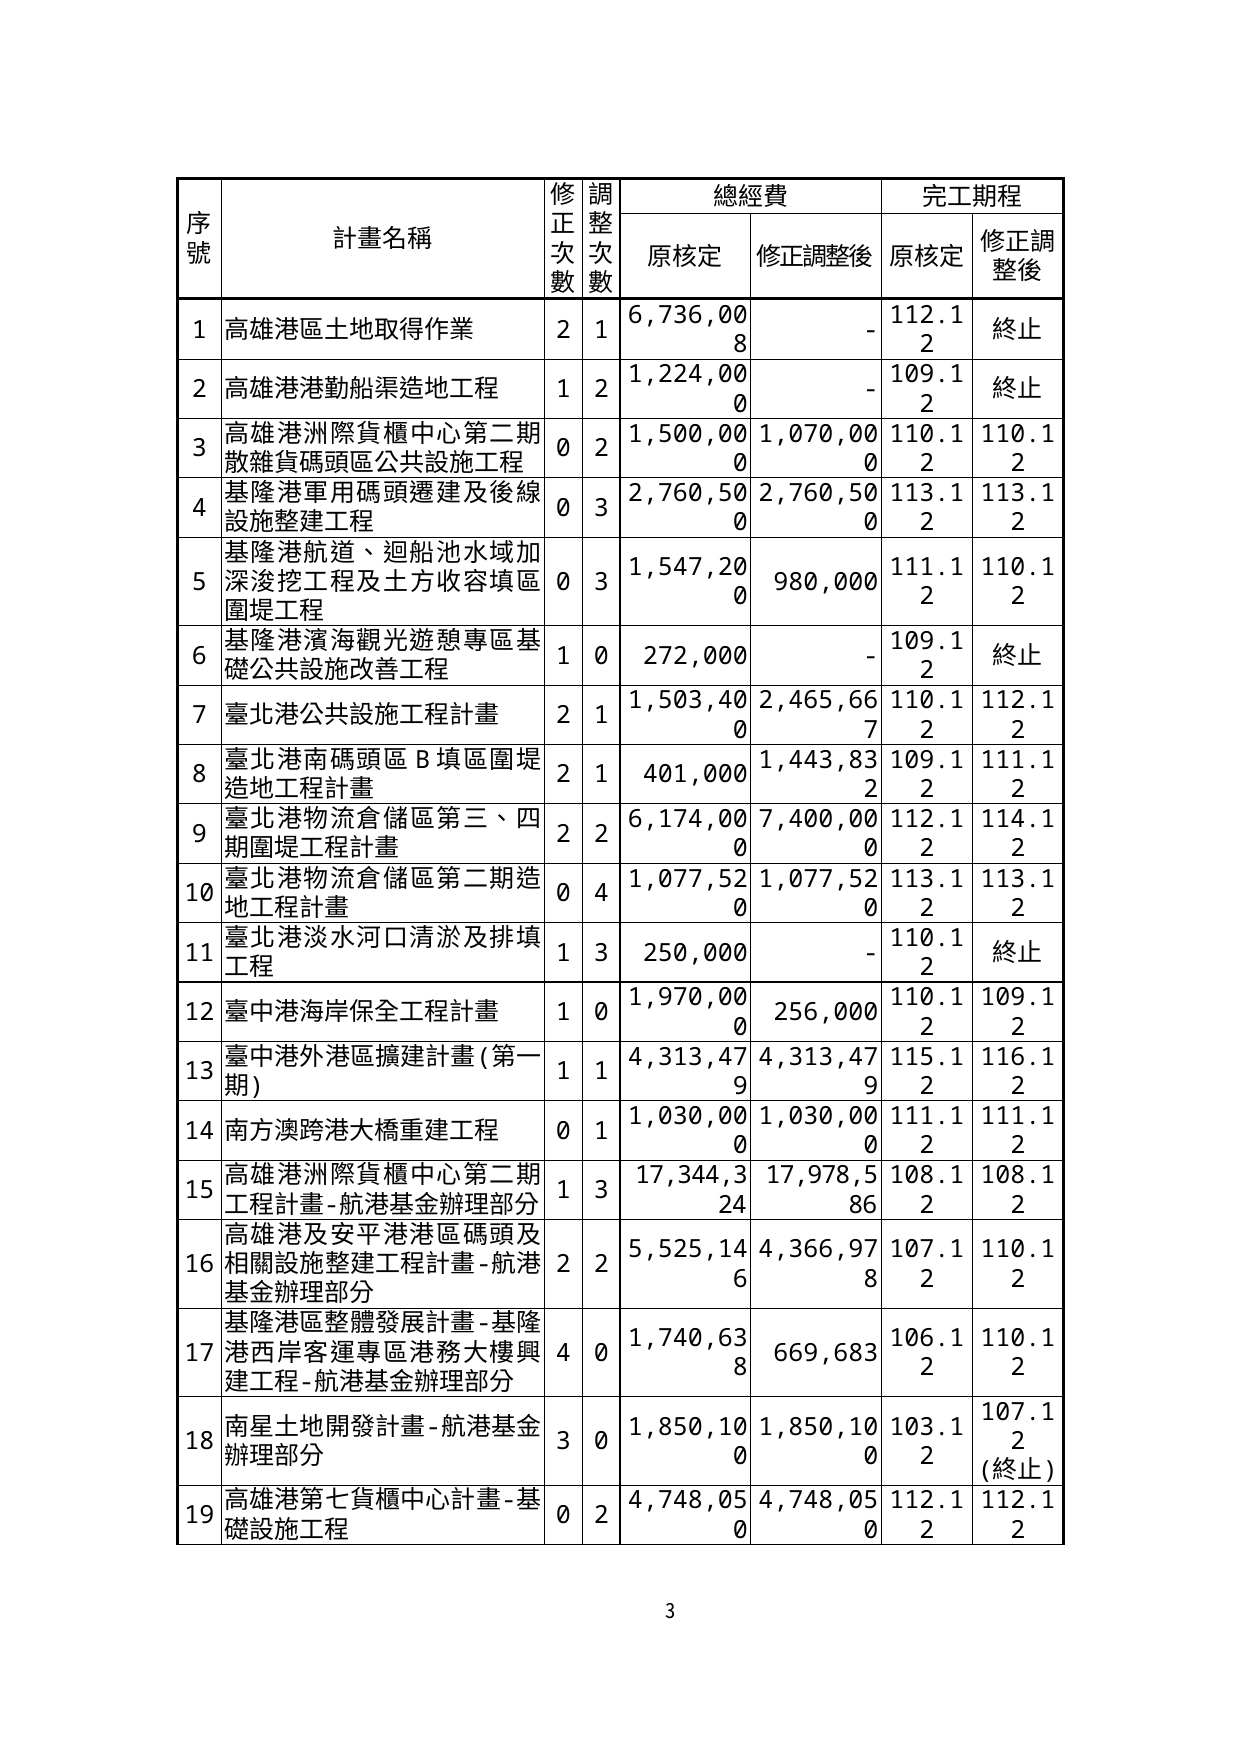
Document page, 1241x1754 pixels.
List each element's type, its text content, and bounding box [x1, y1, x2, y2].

table_cell 4,748,050 [621, 1486, 750, 1544]
table_cell 高雄港第七貨櫃中心計畫-基礎設施工程 [222, 1486, 544, 1544]
table_cell 1 [545, 1161, 582, 1219]
table_cell 1 [583, 1101, 619, 1159]
table_cell 1 [179, 300, 221, 358]
table_cell 高雄港及安平港港區碼頭及相關設施整建工程計畫-航港基金辦理部分 [222, 1220, 544, 1307]
table_cell 2 [545, 1220, 582, 1307]
table_cell 112.12 [882, 300, 972, 358]
table_cell 1,224,000 [621, 360, 750, 418]
table_cell 110.12 [882, 686, 972, 744]
table_cell 108.12 [973, 1161, 1062, 1219]
table_cell 109.12 [882, 626, 972, 684]
table_cell 6,736,008 [621, 300, 750, 358]
table_cell 11 [179, 923, 221, 981]
table_cell 4,366,978 [751, 1220, 881, 1307]
table_cell 112.12 [973, 1486, 1062, 1544]
table_cell 高雄港港勤船渠造地工程 [222, 360, 544, 418]
table_cell 110.12 [882, 983, 972, 1041]
table_cell 110.12 [973, 419, 1062, 477]
table_header 序號 [179, 180, 221, 297]
table_cell 4,313,479 [751, 1042, 881, 1100]
table_cell 107.12 (終止) [973, 1397, 1062, 1484]
table_cell 1,970,000 [621, 983, 750, 1041]
table_cell 111.12 [882, 538, 972, 625]
table_cell 113.12 [882, 478, 972, 537]
table_cell 終止 [973, 360, 1062, 418]
table_header 完工期程 [882, 180, 1062, 213]
table_cell 116.12 [973, 1042, 1062, 1100]
table_cell 4 [545, 1309, 582, 1396]
table_cell 108.12 [882, 1161, 972, 1219]
table_cell 1,503,400 [621, 686, 750, 744]
table_cell 17,978,586 [751, 1161, 881, 1219]
table_cell 10 [179, 864, 221, 922]
table_cell 南方澳跨港大橋重建工程 [222, 1101, 544, 1159]
table_cell 2 [583, 360, 619, 418]
table_cell 1 [545, 923, 582, 981]
table_cell 1,547,200 [621, 538, 750, 625]
table_cell 6 [179, 626, 221, 684]
table_cell 3 [545, 1397, 582, 1484]
table_cell 0 [545, 1101, 582, 1159]
table_cell 2 [545, 745, 582, 803]
table_cell 103.12 [882, 1397, 972, 1484]
table_cell 115.12 [882, 1042, 972, 1100]
table_cell 109.12 [973, 983, 1062, 1041]
table_cell 0 [545, 864, 582, 922]
table_cell 5,525,146 [621, 1220, 750, 1307]
table_cell 1,443,832 [751, 745, 881, 803]
table_cell 終止 [973, 626, 1062, 684]
table_cell 4 [583, 864, 619, 922]
table_cell 1 [583, 300, 619, 358]
table_cell 114.12 [973, 804, 1062, 863]
table_cell 112.12 [973, 686, 1062, 744]
table_cell 臺中港外港區擴建計畫(第一期) [222, 1042, 544, 1100]
table_cell 6,174,000 [621, 804, 750, 863]
table_cell 0 [545, 478, 582, 537]
table_cell 基隆港濱海觀光遊憩專區基礎公共設施改善工程 [222, 626, 544, 684]
table_cell 113.12 [973, 478, 1062, 537]
table_cell 3 [583, 538, 619, 625]
table_cell 256,000 [751, 983, 881, 1041]
table_cell 12 [179, 983, 221, 1041]
table_cell 臺北港物流倉儲區第二期造地工程計畫 [222, 864, 544, 922]
table_cell 0 [545, 419, 582, 477]
table_cell 4,313,479 [621, 1042, 750, 1100]
table_cell 2 [179, 360, 221, 418]
table_cell 臺北港物流倉儲區第三、四期圍堤工程計畫 [222, 804, 544, 863]
table_cell 3 [583, 923, 619, 981]
table_cell 669,683 [751, 1309, 881, 1396]
table_cell 110.12 [973, 538, 1062, 625]
table_cell 1 [583, 745, 619, 803]
table_cell 2 [583, 419, 619, 477]
table_cell 111.12 [973, 745, 1062, 803]
table_cell 1 [545, 983, 582, 1041]
table_cell 401,000 [621, 745, 750, 803]
table_cell 2 [545, 804, 582, 863]
table_cell 16 [179, 1220, 221, 1307]
table_cell 臺中港海岸保全工程計畫 [222, 983, 544, 1041]
table_cell 13 [179, 1042, 221, 1100]
table_cell - [751, 300, 881, 358]
table_cell 2 [583, 1486, 619, 1544]
table_cell 修正調整後 [973, 214, 1062, 297]
table_cell - [751, 626, 881, 684]
table_header 修正次數 [545, 180, 582, 297]
table_cell 106.12 [882, 1309, 972, 1396]
table_cell 高雄港洲際貨櫃中心第二期散雜貨碼頭區公共設施工程 [222, 419, 544, 477]
table_cell 9 [179, 804, 221, 863]
table_cell 1,740,638 [621, 1309, 750, 1396]
table_cell 250,000 [621, 923, 750, 981]
table_cell 109.12 [882, 360, 972, 418]
table_cell 113.12 [882, 864, 972, 922]
table_cell 基隆港區整體發展計畫-基隆港西岸客運專區港務大樓興建工程-航港基金辦理部分 [222, 1309, 544, 1396]
table_cell 107.12 [882, 1220, 972, 1307]
table_header 計畫名稱 [222, 180, 544, 297]
table_cell 0 [583, 1397, 619, 1484]
table_cell 1,030,000 [751, 1101, 881, 1159]
table_cell 110.12 [973, 1220, 1062, 1307]
table_cell 臺北港南碼頭區B填區圍堤造地工程計畫 [222, 745, 544, 803]
table_cell 14 [179, 1101, 221, 1159]
table_cell 2,465,667 [751, 686, 881, 744]
table_cell 17,344,324 [621, 1161, 750, 1219]
table_cell 8 [179, 745, 221, 803]
table_cell 1 [583, 686, 619, 744]
table_cell 112.12 [882, 804, 972, 863]
table_cell 終止 [973, 300, 1062, 358]
table_cell 7,400,000 [751, 804, 881, 863]
table_cell 1,850,100 [621, 1397, 750, 1484]
table_cell - [751, 923, 881, 981]
table_cell 1 [545, 1042, 582, 1100]
table_cell 3 [179, 419, 221, 477]
table_cell 基隆港軍用碼頭遷建及後線設施整建工程 [222, 478, 544, 537]
table_cell 3 [583, 478, 619, 537]
table_cell 高雄港洲際貨櫃中心第二期工程計畫-航港基金辦理部分 [222, 1161, 544, 1219]
table_cell 4 [179, 478, 221, 537]
table_cell 1,077,520 [751, 864, 881, 922]
table_cell 2 [583, 1220, 619, 1307]
table_cell 2 [583, 804, 619, 863]
table_cell 5 [179, 538, 221, 625]
table_cell 修正調整後 [751, 214, 881, 297]
table_cell 原核定 [882, 214, 972, 297]
table_cell 272,000 [621, 626, 750, 684]
table_cell 7 [179, 686, 221, 744]
table_cell 臺北港公共設施工程計畫 [222, 686, 544, 744]
table_cell - [751, 360, 881, 418]
table_cell 110.12 [882, 419, 972, 477]
table_cell 高雄港區土地取得作業 [222, 300, 544, 358]
table_cell 1,070,000 [751, 419, 881, 477]
table_cell 113.12 [973, 864, 1062, 922]
table_cell 南星土地開發計畫-航港基金辦理部分 [222, 1397, 544, 1484]
table_cell 15 [179, 1161, 221, 1219]
table_cell 17 [179, 1309, 221, 1396]
table_cell 1,500,000 [621, 419, 750, 477]
table_cell 111.12 [882, 1101, 972, 1159]
table_cell 0 [583, 983, 619, 1041]
table_cell 110.12 [882, 923, 972, 981]
table_cell 980,000 [751, 538, 881, 625]
table_cell 110.12 [973, 1309, 1062, 1396]
table_cell 18 [179, 1397, 221, 1484]
table_cell 1,850,100 [751, 1397, 881, 1484]
table_cell 112.12 [882, 1486, 972, 1544]
table_cell 2,760,500 [621, 478, 750, 537]
table_cell 1,030,000 [621, 1101, 750, 1159]
table_cell 0 [583, 626, 619, 684]
table_cell 1 [583, 1042, 619, 1100]
table_cell 0 [545, 538, 582, 625]
table_header 調整次數 [583, 180, 619, 297]
table_cell 臺北港淡水河口清淤及排填工程 [222, 923, 544, 981]
table_cell 原核定 [621, 214, 750, 297]
table_cell 基隆港航道、迴船池水域加深浚挖工程及土方收容填區圍堤工程 [222, 538, 544, 625]
table_cell 2,760,500 [751, 478, 881, 537]
table_cell 1 [545, 360, 582, 418]
table_cell 4,748,050 [751, 1486, 881, 1544]
table_header 總經費 [621, 180, 881, 213]
table_cell 2 [545, 300, 582, 358]
table_cell 111.12 [973, 1101, 1062, 1159]
table_cell 3 [583, 1161, 619, 1219]
table_cell 109.12 [882, 745, 972, 803]
table_cell 0 [545, 1486, 582, 1544]
table_cell 1 [545, 626, 582, 684]
table_cell 終止 [973, 923, 1062, 981]
table_cell 1,077,520 [621, 864, 750, 922]
table_cell 2 [545, 686, 582, 744]
table_cell 0 [583, 1309, 619, 1396]
table_cell 19 [179, 1486, 221, 1544]
